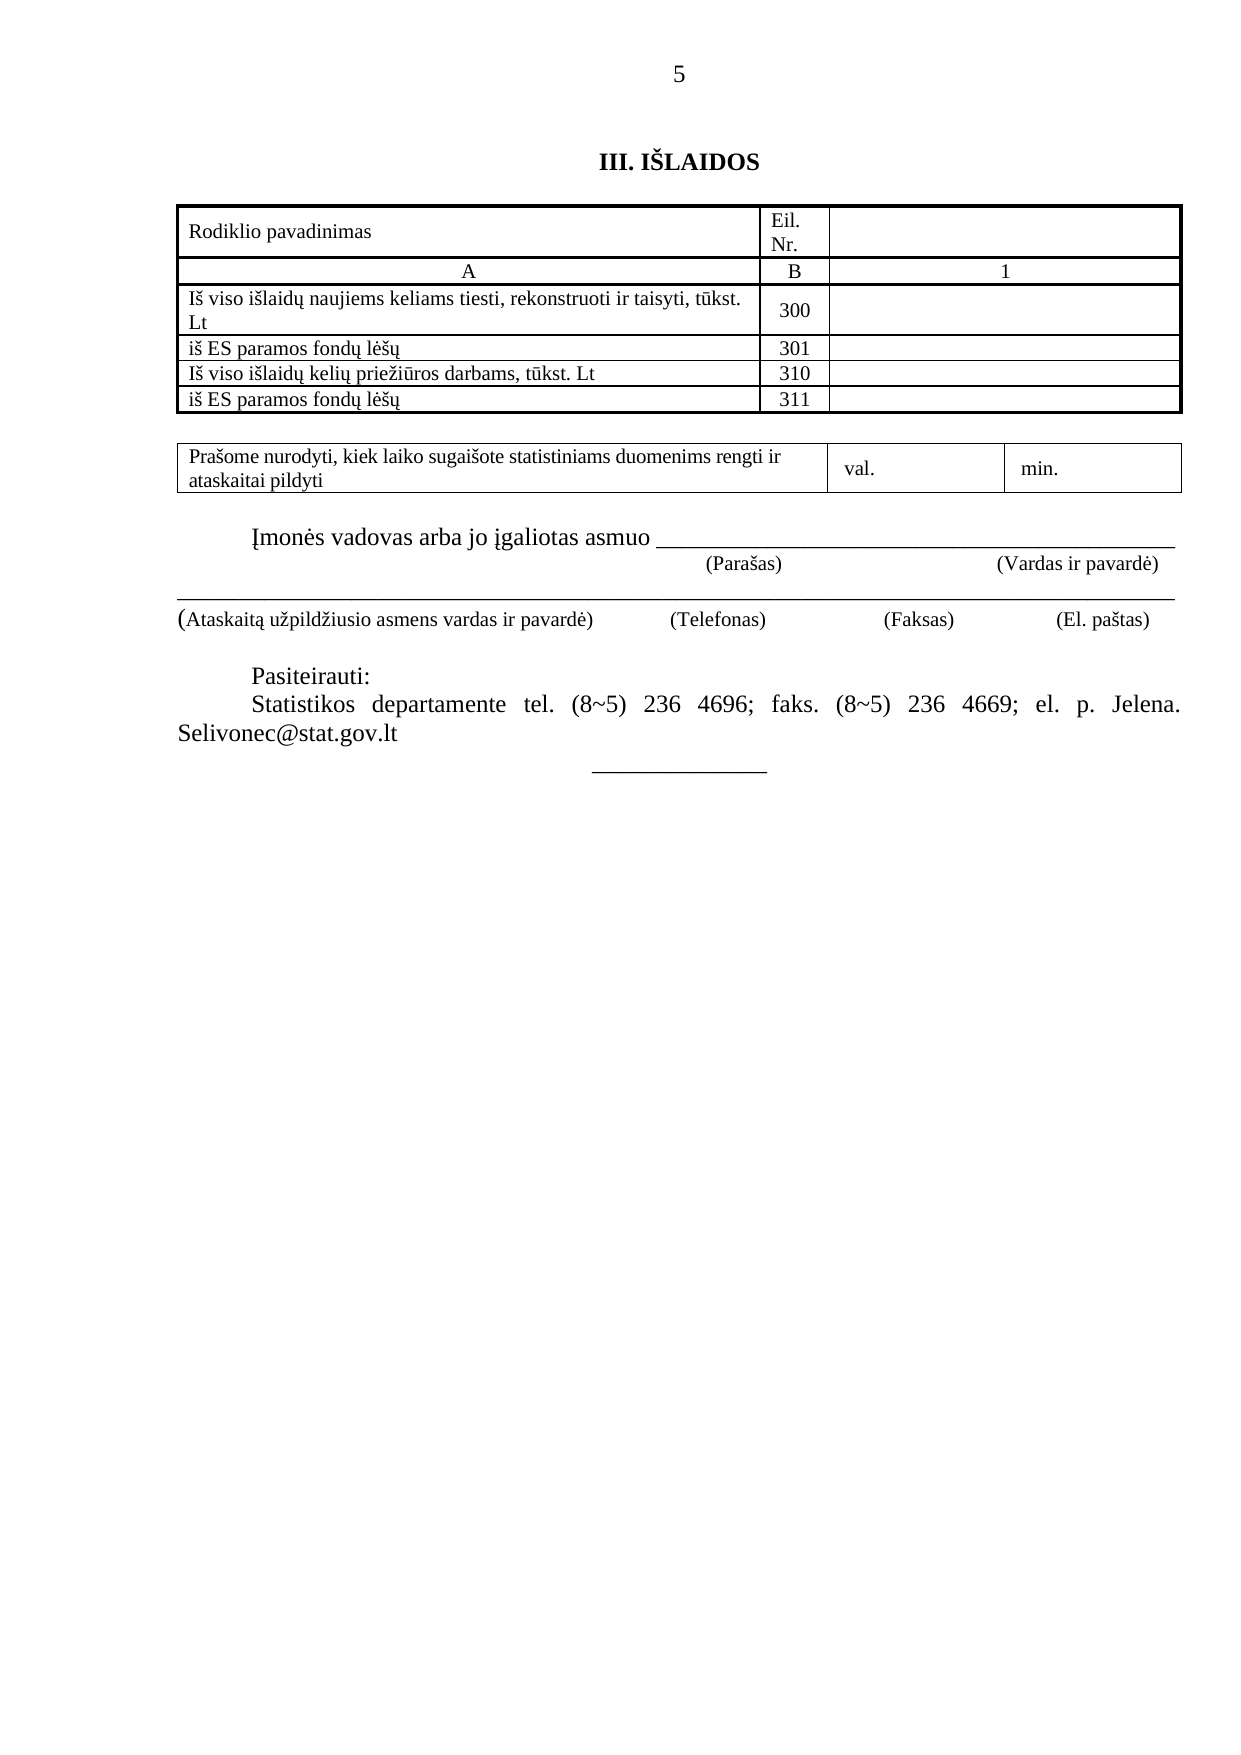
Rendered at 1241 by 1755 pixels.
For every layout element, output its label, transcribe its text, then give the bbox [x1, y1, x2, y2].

text Statistikos departamente tel. (8~5) 236 4696; faks. (8~5) 236 4669; el. p. Jelena. Selivonec@stat.gov.lt [177, 689, 1181, 747]
table_cell iš ES paramos fondų lėšų [179, 336, 759, 360]
text Įmonės vadovas arba jo įgaliotas asmuo [177, 522, 1181, 551]
table_header min. [1005, 444, 1181, 492]
text III. Išlaidos [177, 147, 1181, 176]
table_cell 310 [761, 361, 829, 385]
text (Parašas) (Vardas ir pavardė) [537, 551, 1181, 574]
table_header Eil. Nr. [761, 208, 829, 256]
table_cell [830, 336, 1179, 360]
table_cell 301 [761, 336, 829, 360]
table_cell 300 [761, 286, 829, 334]
text Pasiteirauti: [177, 661, 1181, 689]
table_header [830, 208, 1179, 256]
table_cell [830, 387, 1179, 411]
table_cell 311 [761, 387, 829, 411]
table_cell iš ES paramos fondų lėšų [179, 387, 759, 411]
table_cell B [761, 259, 829, 283]
table_header Prašome nurodyti, kiek laiko sugaišote statistiniams duomenims rengti ir ataskaitai pildyti [178, 444, 827, 492]
table_cell 1 [830, 259, 1179, 283]
table_cell [830, 286, 1179, 334]
table_header val. [828, 444, 1004, 492]
text ______________ [177, 747, 1181, 776]
table_cell Iš viso išlaidų naujiems keliams tiesti, rekonstruoti ir taisyti, tūkst. Lt [179, 286, 759, 334]
table_cell A [179, 259, 759, 283]
table_header Rodiklio pavadinimas [179, 208, 759, 256]
table_cell [830, 361, 1179, 385]
table_cell Iš viso išlaidų kelių priežiūros darbams, tūkst. Lt [179, 361, 759, 385]
text (Ataskaitą užpildžiusio asmens vardas ir pavardė) (Telefonas) (Faksas) (El. paštas) [177, 603, 1181, 632]
